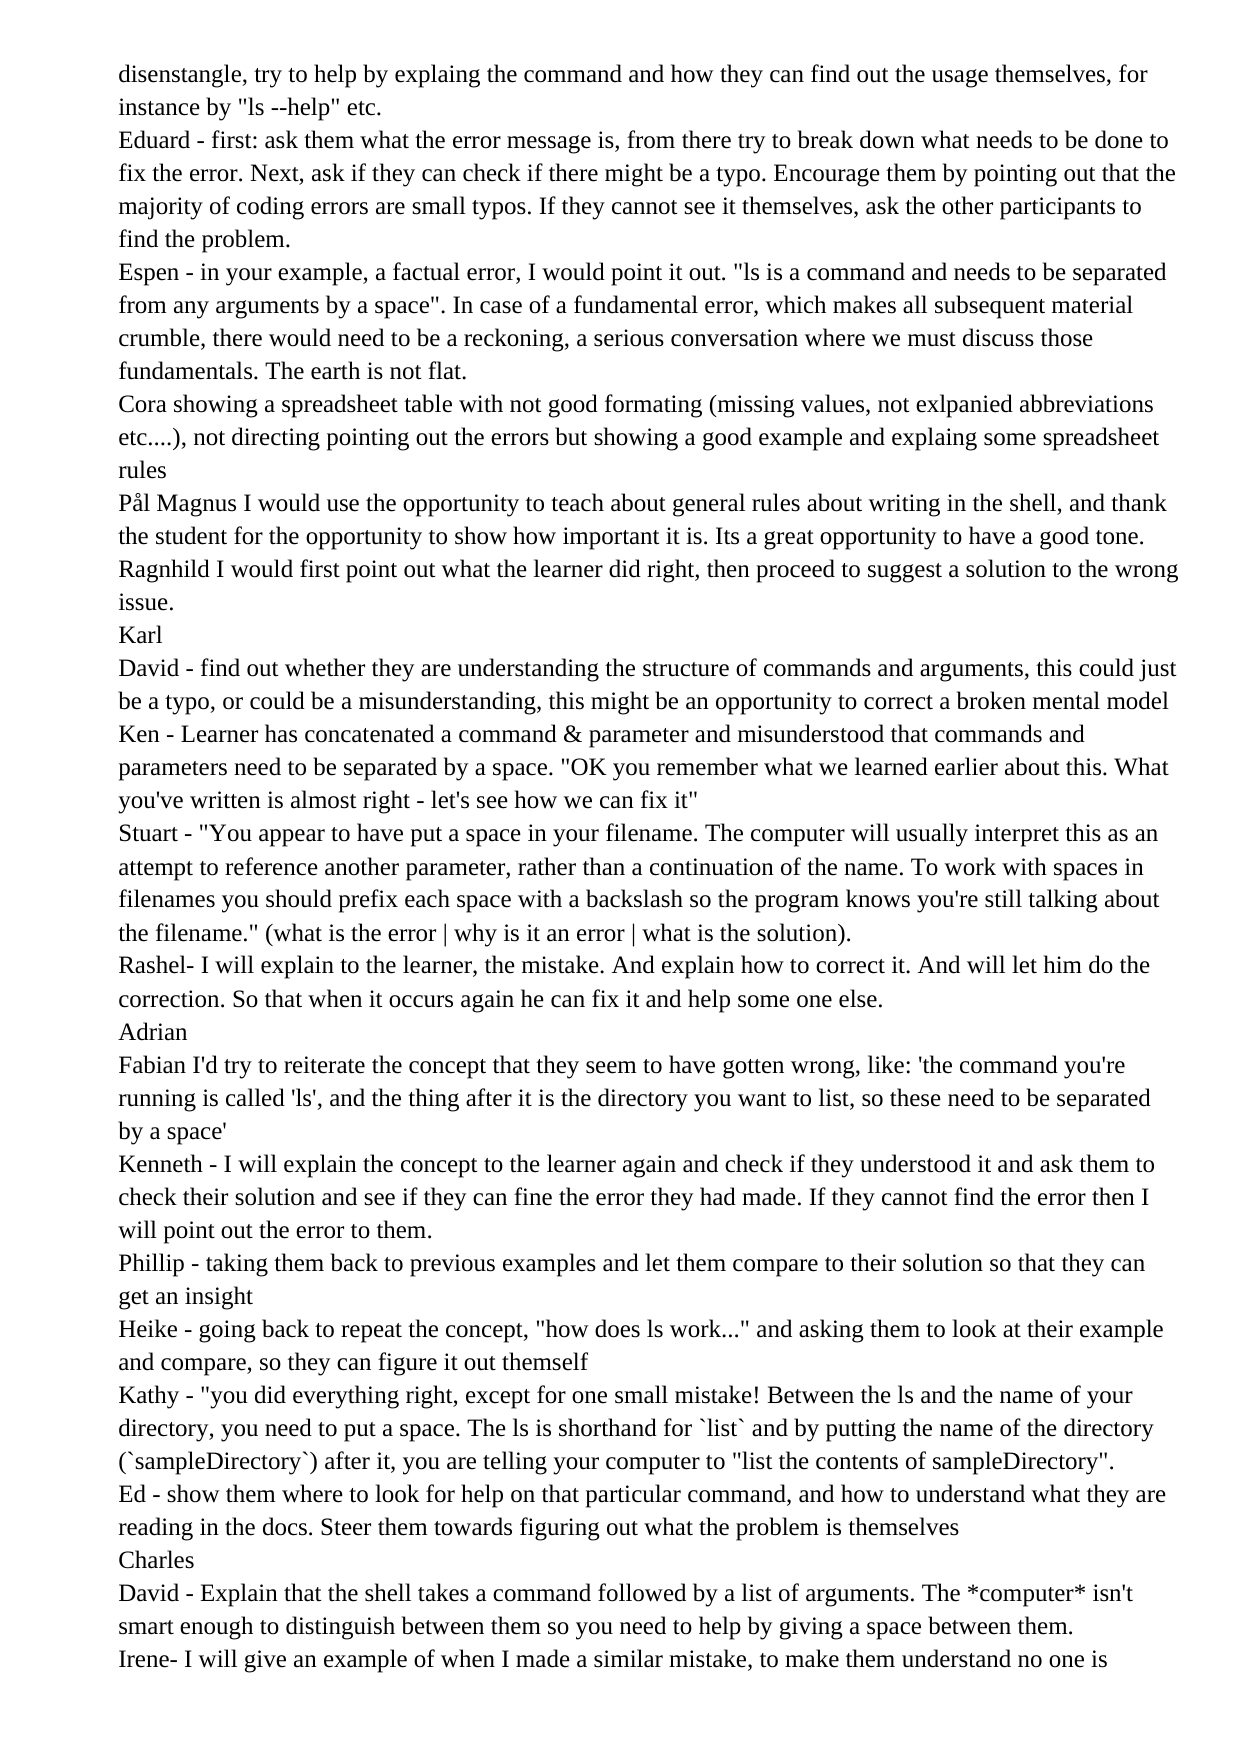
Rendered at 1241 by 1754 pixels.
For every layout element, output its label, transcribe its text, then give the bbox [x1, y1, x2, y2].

text disenstangle, try to help by explaing the command and how they can find out the usage themselves, for instance by "ls --help" etc. Eduard - first: ask them what the error message is, from there try to break down what needs to be done to fix the error. Next, ask if they can check if there might be a typo. Encourage them by pointing out that the majority of coding errors are small typos. If they cannot see it themselves, ask the other participants to find the problem. Espen - in your example, a factual error, I would point it out. "ls is a command and needs to be separated from any arguments by a space". In case of a fundamental error, which makes all subsequent material crumble, there would need to be a reckoning, a serious conversation where we must discuss those fundamentals. The earth is not flat. Cora showing a spreadsheet table with not good formating (missing values, not exlpanied abbreviations etc....), not directing pointing out the errors but showing a good example and explaing some spreadsheet rules Pål Magnus I would use the opportunity to teach about general rules about writing in the shell, and thank the student for the opportunity to show how important it is. Its a great opportunity to have a good tone. Ragnhild I would first point out what the learner did right, then proceed to suggest a solution to the wrong issue. Karl David - find out whether they are understanding the structure of commands and arguments, this could just be a typo, or could be a misunderstanding, this might be an opportunity to correct a broken mental model Ken - Learner has concatenated a command & parameter and misunderstood that commands and parameters need to be separated by a space. "OK you remember what we learned earlier about this. What you've written is almost right - let's see how we can fix it" Stuart - "You appear to have put a space in your filename. The computer will usually interpret this as an attempt to reference another parameter, rather than a continuation of the name. To work with spaces in filenames you should prefix each space with a backslash so the program knows you're still talking about the filename." (what is the error | why is it an error | what is the solution). Rashel- I will explain to the learner, the mistake. And explain how to correct it. And will let him do the correction. So that when it occurs again he can fix it and help some one else. Adrian Fabian I'd try to reiterate the concept that they seem to have gotten wrong, like: 'the command you're running is called 'ls', and the thing after it is the directory you want to list, so these need to be separated by a space' Kenneth - I will explain the concept to the learner again and check if they understood it and ask them to check their solution and see if they can fine the error they had made. If they cannot find the error then I will point out the error to them. Phillip - taking them back to previous examples and let them compare to their solution so that they can get an insight Heike - going back to repeat the concept, "how does ls work..." and asking them to look at their example and compare, so they can figure it out themself Kathy - "you did everything right, except for one small mistake! Between the ls and the name of your directory, you need to put a space. The ls is shorthand for `list` and by putting the name of the directory (`sampleDirectory`) after it, you are telling your computer to "list the contents of sampleDirectory". Ed - show them where to look for help on that particular command, and how to understand what they are reading in the docs. Steer them towards figuring out what the problem is themselves Charles David - Explain that the shell takes a command followed by a list of arguments. The *computer* isn't smart enough to distinguish between them so you need to help by giving a space between them. Irene- I will give an example of when I made a similar mistake, to make them understand no one is [118, 59, 1181, 1673]
